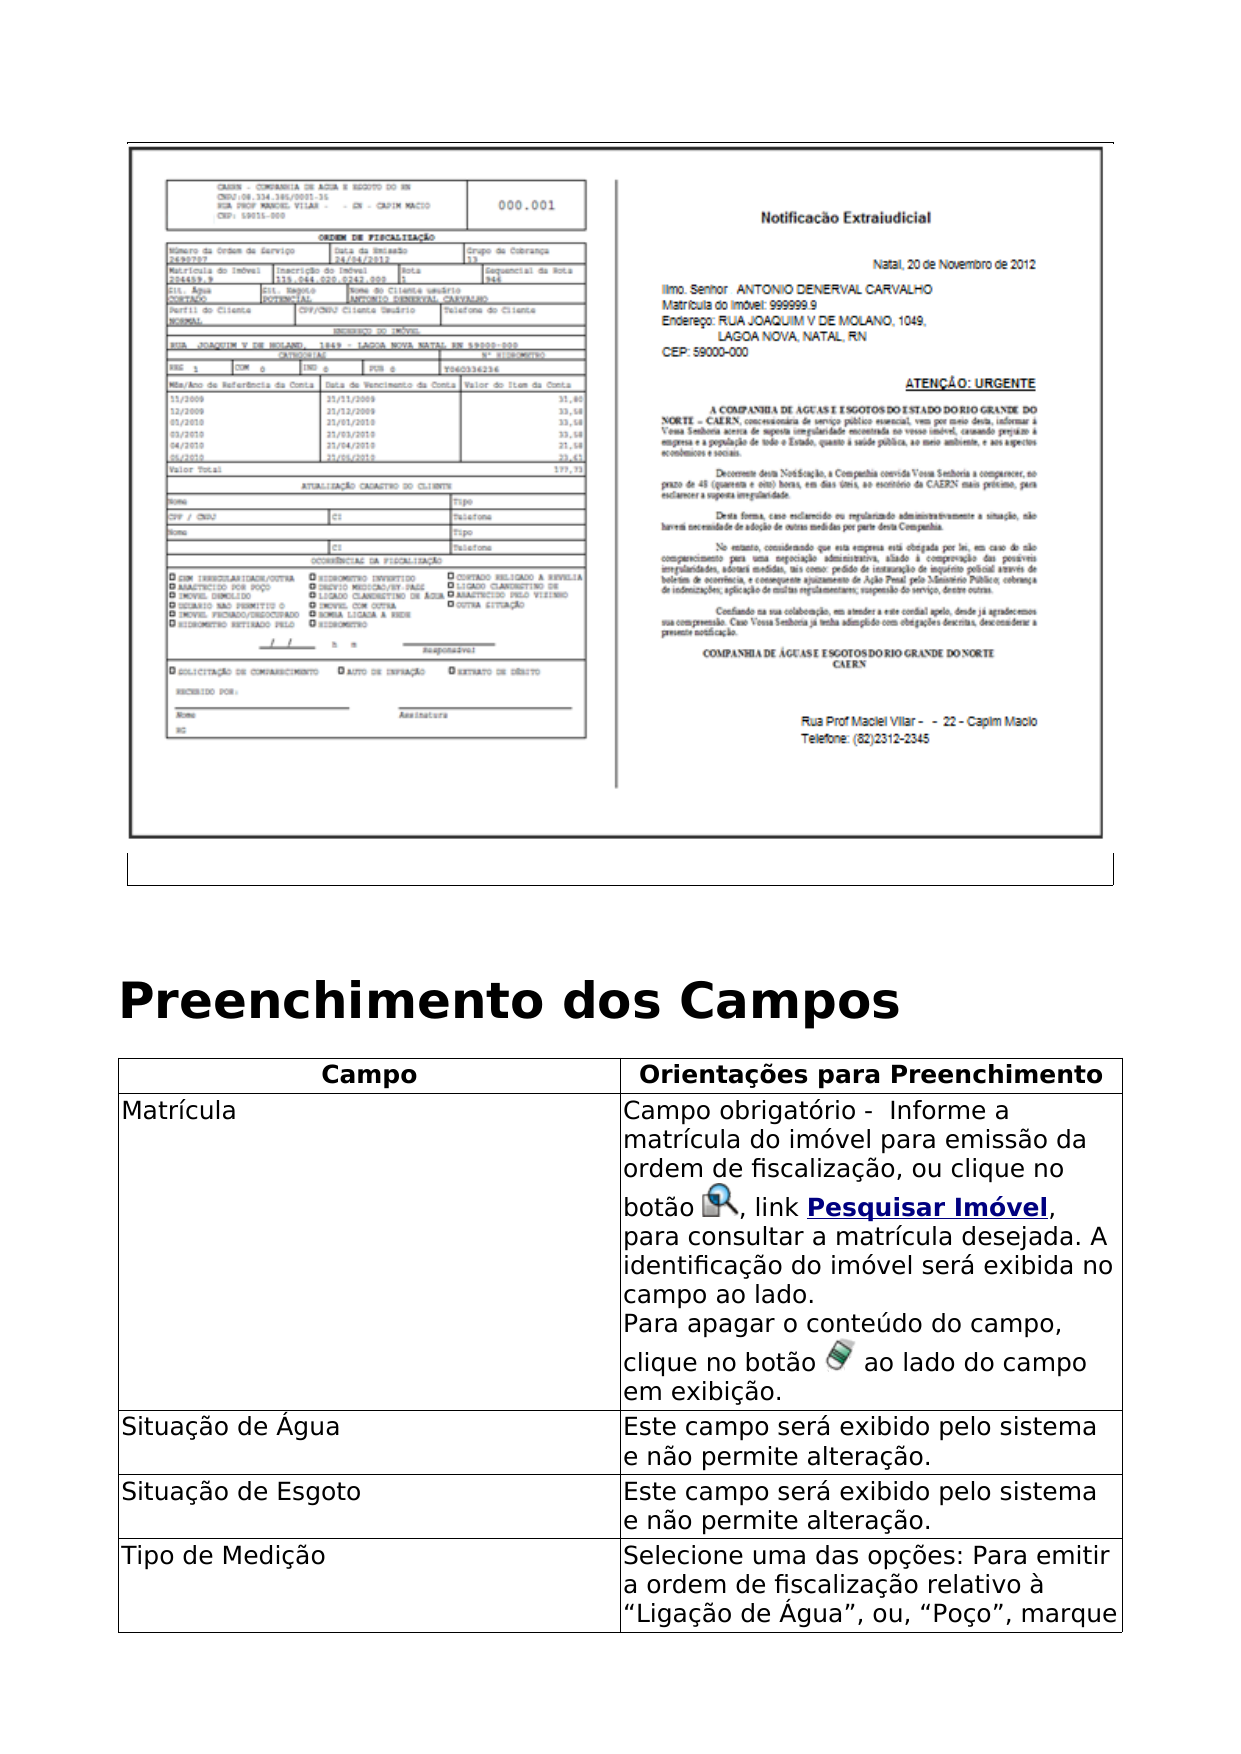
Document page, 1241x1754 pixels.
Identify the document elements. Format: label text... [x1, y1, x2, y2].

table_cell Campo obrigatório - Informe a matrícula do imóvel para emissão da ordem de fiscalização, ou clique no botão , link Pesquisar Imóvel, para consultar a matrícula desejada. A identificação do imóvel será exibida no campo ao lado. Para apagar o conteúdo do campo, clique no botão ao lado do campo em exibição. [621, 1094, 1122, 1409]
table_header Campo [119, 1059, 620, 1093]
picture [824, 1338, 856, 1372]
table_cell Este campo será exibido pelo sistema e não permite alteração. [621, 1475, 1122, 1538]
table_cell Selecione uma das opções: Para emitir a ordem de fiscalização relativo à “Ligação de Água”, ou, “Poço”, marque [621, 1539, 1122, 1632]
table_cell Situação de Esgoto [119, 1475, 620, 1538]
table_cell Tipo de Medição [119, 1539, 620, 1632]
table_cell Este campo será exibido pelo sistema e não permite alteração. [621, 1411, 1122, 1474]
table_header Orientações para Preenchimento [621, 1059, 1122, 1093]
table_header [128, 853, 1113, 885]
table_cell Situação de Água [119, 1411, 620, 1474]
picture [702, 1183, 739, 1217]
subtitle Preenchimento dos Campos [118, 972, 1122, 1030]
table_cell Matrícula [119, 1094, 620, 1409]
picture [126, 144, 1114, 853]
